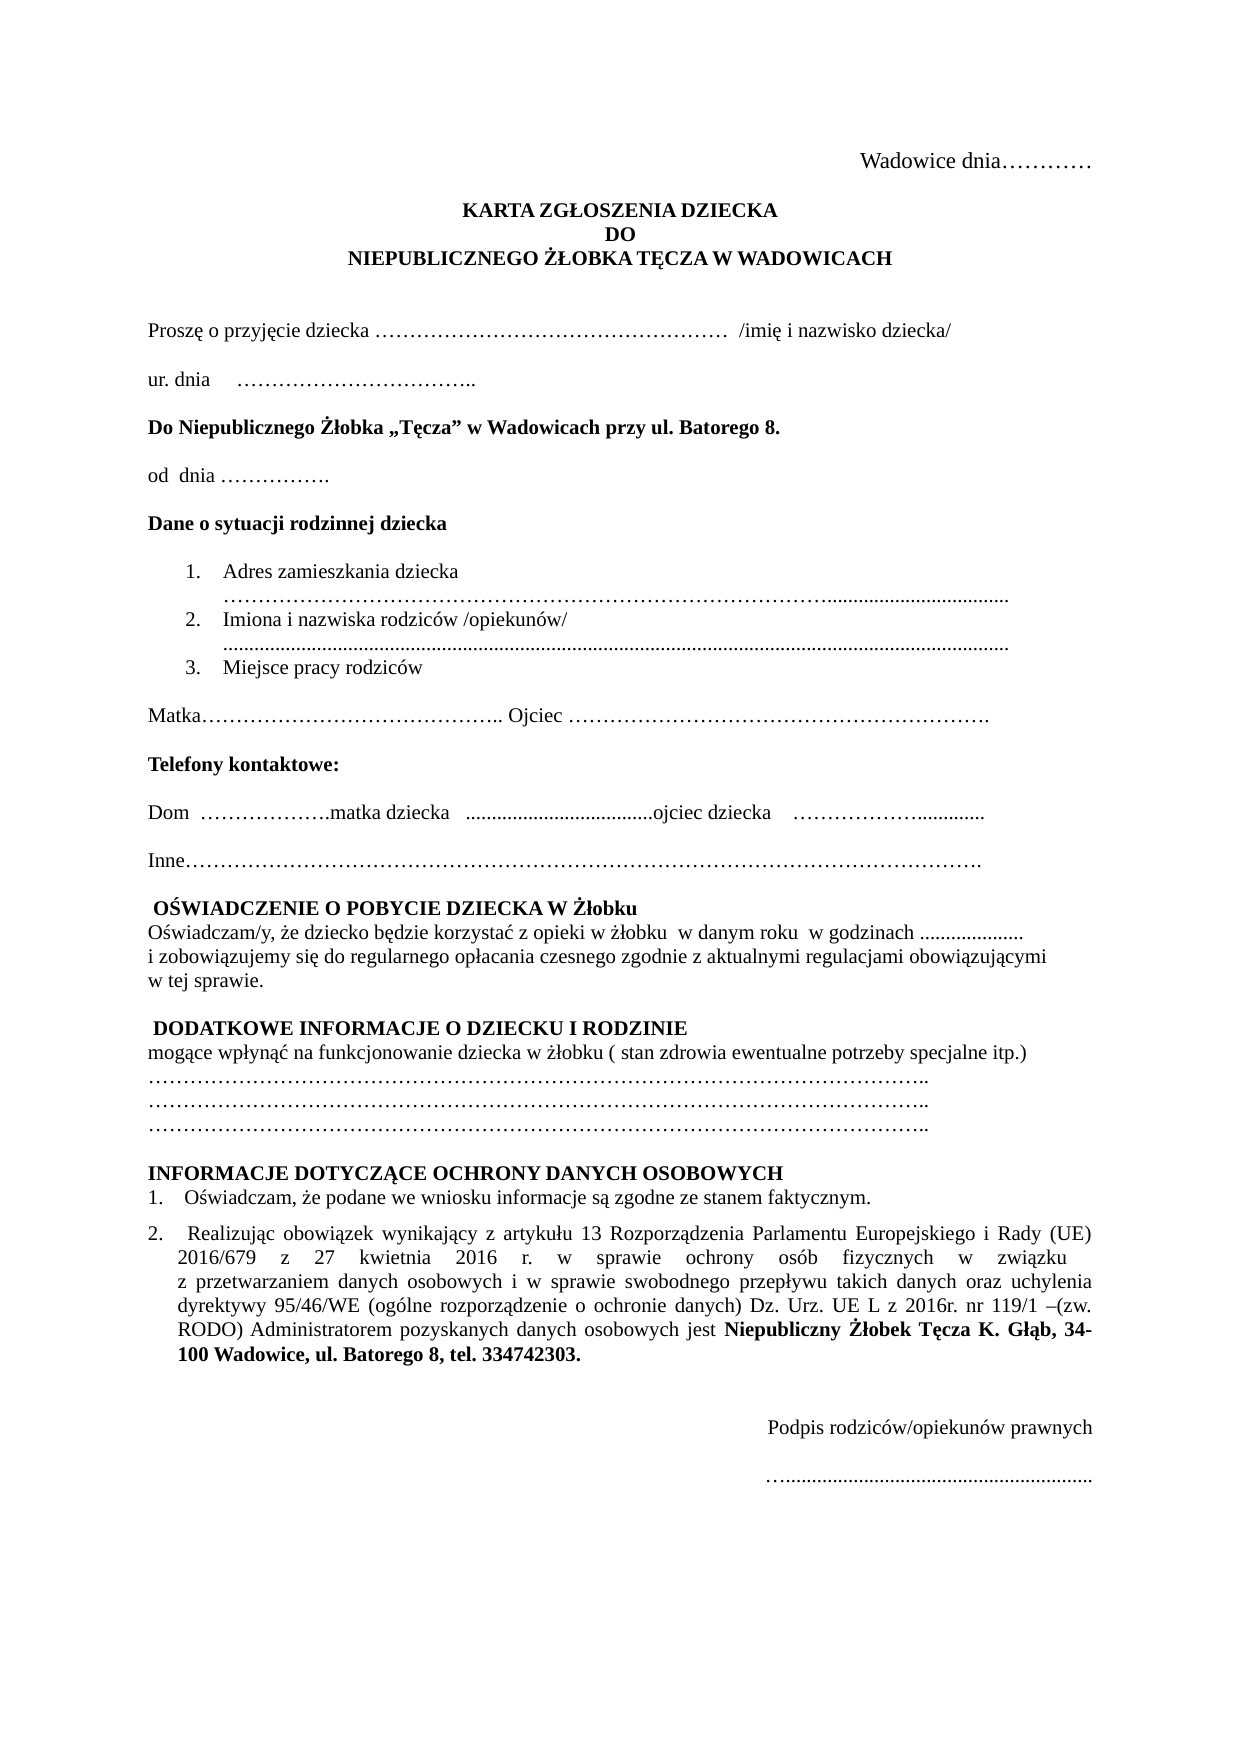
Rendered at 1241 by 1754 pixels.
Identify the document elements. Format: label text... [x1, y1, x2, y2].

text Dane o sytuacji rodzinnej dziecka [148, 511, 1093, 535]
text Telefony kontaktowe: [148, 751, 1093, 776]
text Dom ……………….matka dziecka ....................................ojciec dziecka ………………............. [148, 799, 1093, 824]
text DO [148, 222, 1093, 246]
text mogące wpłynąć na funkcjonowanie dziecka w żłobku ( stan zdrowia ewentualne potrzeby specjalne itp.) [148, 1040, 1093, 1064]
text NIEPUBLICZNEGO ŻŁOBKA TĘCZA W WADOWICACH [148, 246, 1093, 270]
text Inne……………………………………………………………………………………………………. [148, 848, 1093, 872]
text ………………………………………………………………………………………………….. [148, 1112, 1093, 1136]
text Do Niepublicznego Żłobka „Tęcza” w Wadowicach przy ul. Batorego 8. [148, 414, 1093, 439]
text DODATKOWE INFORMACJE O DZIECKU I RODZINIE [148, 1016, 1093, 1040]
text ....................................................................................................................................................... [223, 631, 1093, 655]
text KARTA ZGŁOSZENIA DZIECKA [148, 198, 1093, 222]
text 2. Realizując obowiązek wynikający z artykułu 13 Rozporządzenia Parlamentu Europejskiego i Rady (UE) 2016/679 z 27 kwietnia 2016 r. w sprawie ochrony osób fizycznych w związku z przetwarzaniem danych osobowych i w sprawie swobodnego przepływu takich danych oraz uchylenia dyrektywy 95/46/WE (ogólne rozporządzenie o ochronie danych) Dz. Urz. UE L z 2016r. nr 119/1 –(zw. RODO) Administratorem pozyskanych danych osobowych jest Niepubliczny Żłobek Tęcza K. Głąb, 34-100 Wadowice, ul. Batorego 8, tel. 334742303. [148, 1221, 1093, 1366]
text Podpis rodziców/opiekunów prawnych [148, 1414, 1093, 1439]
text Oświadczam/y, że dziecko będzie korzystać z opieki w żłobku w danym roku w godzinach .................... i zobowiązujemy się do regularnego opłacania czesnego zgodnie z aktualnymi regulacjami obowiązującymi w tej sprawie. [148, 920, 1093, 992]
text …........................................................... [148, 1463, 1093, 1487]
text OŚWIADCZENIE O POBYCIE DZIECKA W Żłobku [148, 896, 1093, 920]
text ………………………………………………………………………………………………….. [148, 1088, 1093, 1112]
text INFORMACJE DOTYCZĄCE OCHRONY DANYCH OSOBOWYCH [148, 1161, 1093, 1184]
text Matka…………………………………….. Ojciec ……………………………………………………. [148, 703, 1093, 727]
list Adres zamieszkania dziecka [185, 559, 1093, 583]
text ………………………………………………………………………………………………….. [148, 1064, 1093, 1088]
text 1. Oświadczam, że podane we wniosku informacje są zgodne ze stanem faktycznym. [148, 1184, 1093, 1209]
text Wadowice dnia………… [148, 148, 1093, 174]
text od dnia ……………. [148, 463, 1093, 487]
list Imiona i nazwiska rodziców /opiekunów/ [185, 607, 1093, 631]
list Miejsce pracy rodziców [185, 655, 1093, 679]
text ur. dnia …………………………….. [148, 366, 1093, 391]
text Proszę o przyjęcie dziecka …………………………………………… /imię i nazwisko dziecka/ [148, 318, 1093, 342]
text ……………………………………………………………………………................................... [223, 583, 1093, 607]
